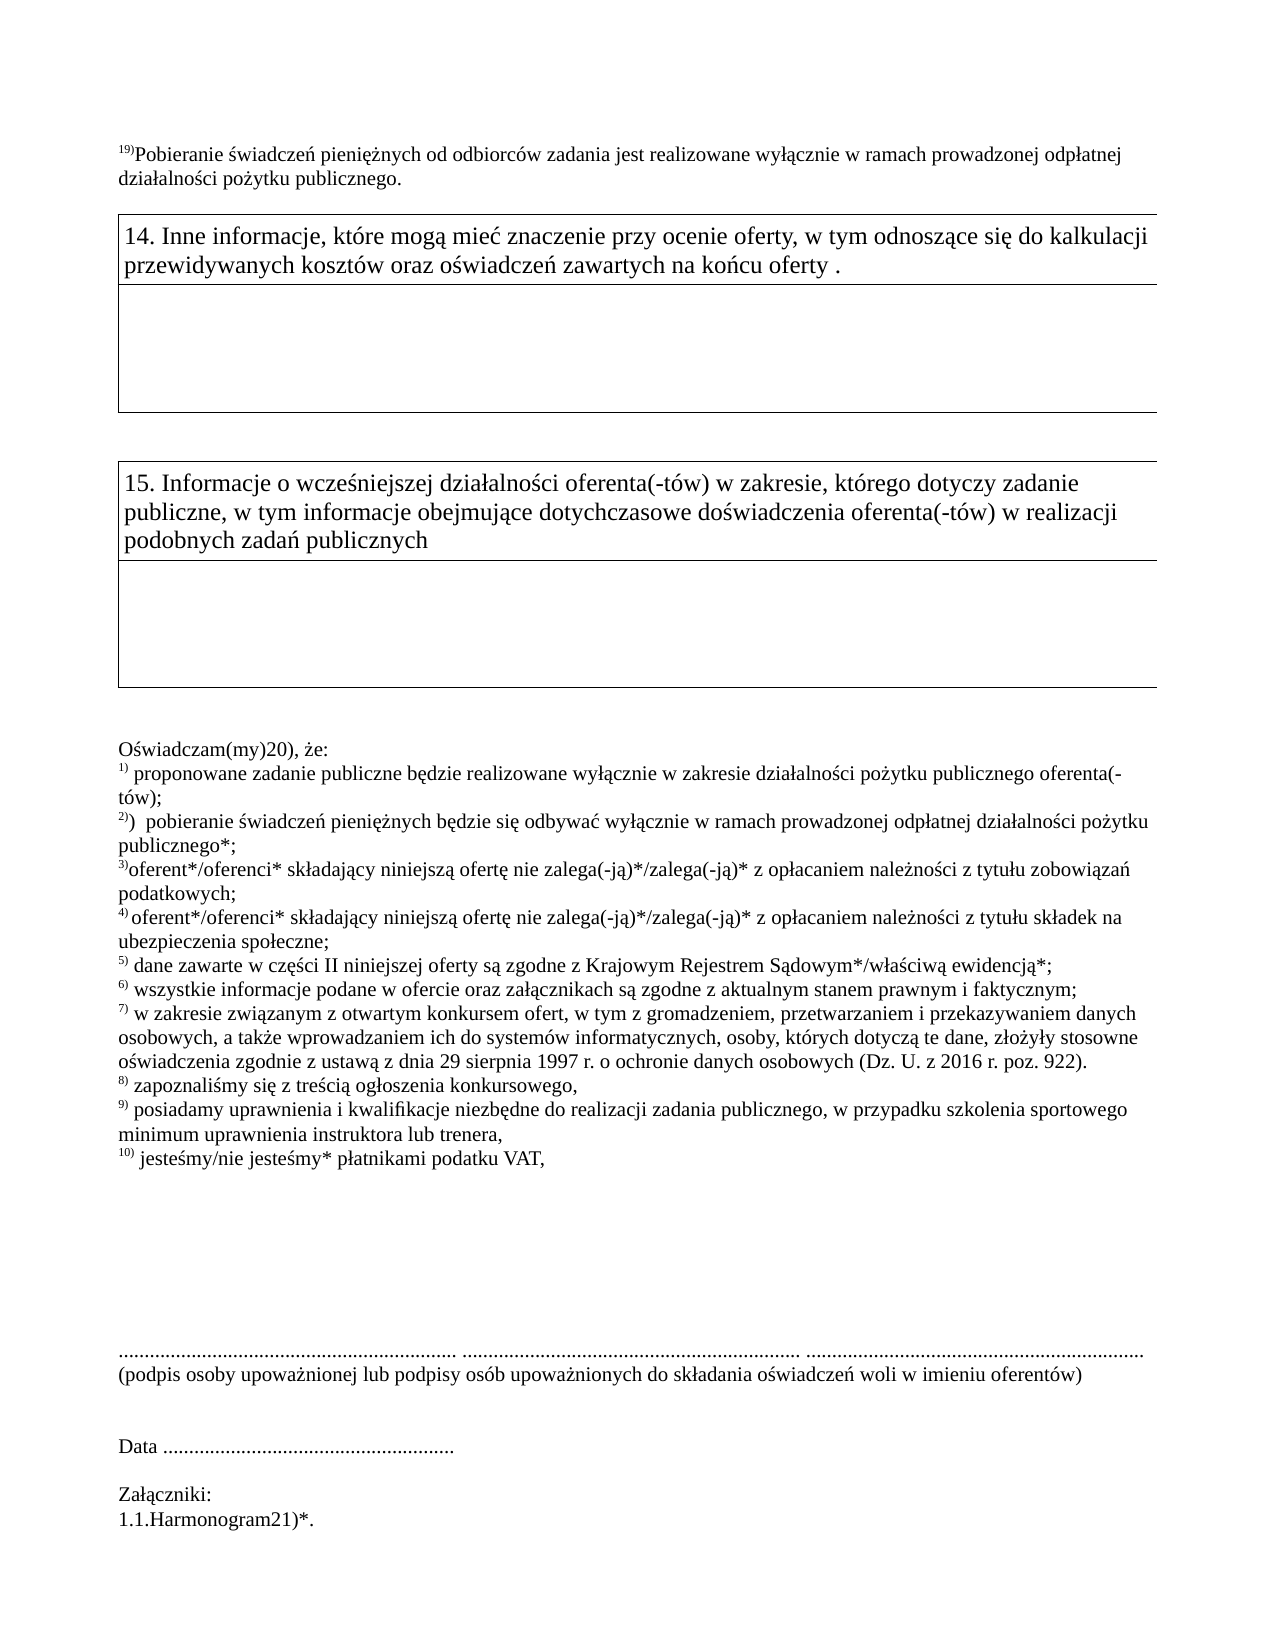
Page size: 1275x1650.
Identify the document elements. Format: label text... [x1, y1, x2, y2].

text 4) oferent*/oferenci* składający niniejszą ofertę nie zalega(-ją)*/zalega(-ją)* z opłacaniem należności z tytułu składek na ubezpieczenia społeczne; [118, 905, 1157, 953]
text 6) wszystkie informacje podane w ofercie oraz załącznikach są zgodne z aktualnym stanem prawnym i faktycznym; [118, 977, 1157, 1001]
text Oświadczam(my)20), że: [118, 736, 1157, 761]
text 10) jesteśmy/nie jesteśmy* płatnikami podatku VAT, [118, 1146, 1157, 1169]
text 9) posiadamy uprawnienia i kwaliﬁkacje niezbędne do realizacji zadania publicznego, w przypadku szkolenia sportowego minimum uprawnienia instruktora lub trenera, [118, 1097, 1157, 1146]
text 1) proponowane zadanie publiczne będzie realizowane wyłącznie w zakresie działalności pożytku publicznego oferenta(-tów); [118, 761, 1157, 809]
text 7) w zakresie związanym z otwartym konkursem ofert, w tym z gromadzeniem, przetwarzaniem i przekazywaniem danych osobowych, a także wprowadzaniem ich do systemów informatycznych, osoby, których dotyczą te dane, złożyły stosowne oświadczenia zgodnie z ustawą z dnia 29 sierpnia 1997 r. o ochronie danych osobowych (Dz. U. z 2016 r. poz. 922). [118, 1001, 1157, 1073]
table_cell [119, 285, 1157, 412]
text 3)oferent*/oferenci* składający niniejszą ofertę nie zalega(-ją)*/zalega(-ją)* z opłacaniem należności z tytułu zobowiązań podatkowych; [118, 857, 1157, 905]
text 1.1.Harmonogram21)*. [118, 1506, 1157, 1531]
table_header 15. Informacje o wcześniejszej działalności oferenta(-tów) w zakresie, którego dotyczy zadanie publiczne, w tym informacje obejmujące dotychczasowe doświadczenia oferenta(-tów) w realizacji podobnych zadań publicznych [119, 462, 1157, 560]
text Załączniki: [118, 1482, 1157, 1506]
table_cell [119, 561, 1157, 687]
text ................................................................. ................................................................. ................................................................. (podpis osoby upoważnionej lub podpisy osób upoważnionych do składania oświadczeń woli w imieniu oferentów) [118, 1338, 1157, 1386]
text 19)Pobieranie świadczeń pieniężnych od odbiorców zadania jest realizowane wyłącznie w ramach prowadzonej odpłatnej działalności pożytku publicznego. [118, 142, 1157, 190]
text 5) dane zawarte w części II niniejszej oferty są zgodne z Krajowym Rejestrem Sądowym*/właściwą ewidencją*; [118, 953, 1157, 977]
text Data ........................................................ [118, 1434, 1157, 1458]
table_header 14. Inne informacje, które mogą mieć znaczenie przy ocenie oferty, w tym odnoszące się do kalkulacji przewidywanych kosztów oraz oświadczeń zawartych na końcu oferty . [119, 215, 1157, 284]
text 8) zapoznaliśmy się z treścią ogłoszenia konkursowego, [118, 1073, 1157, 1097]
text 2)) pobieranie świadczeń pieniężnych będzie się odbywać wyłącznie w ramach prowadzonej odpłatnej działalności pożytku publicznego*; [118, 809, 1157, 857]
